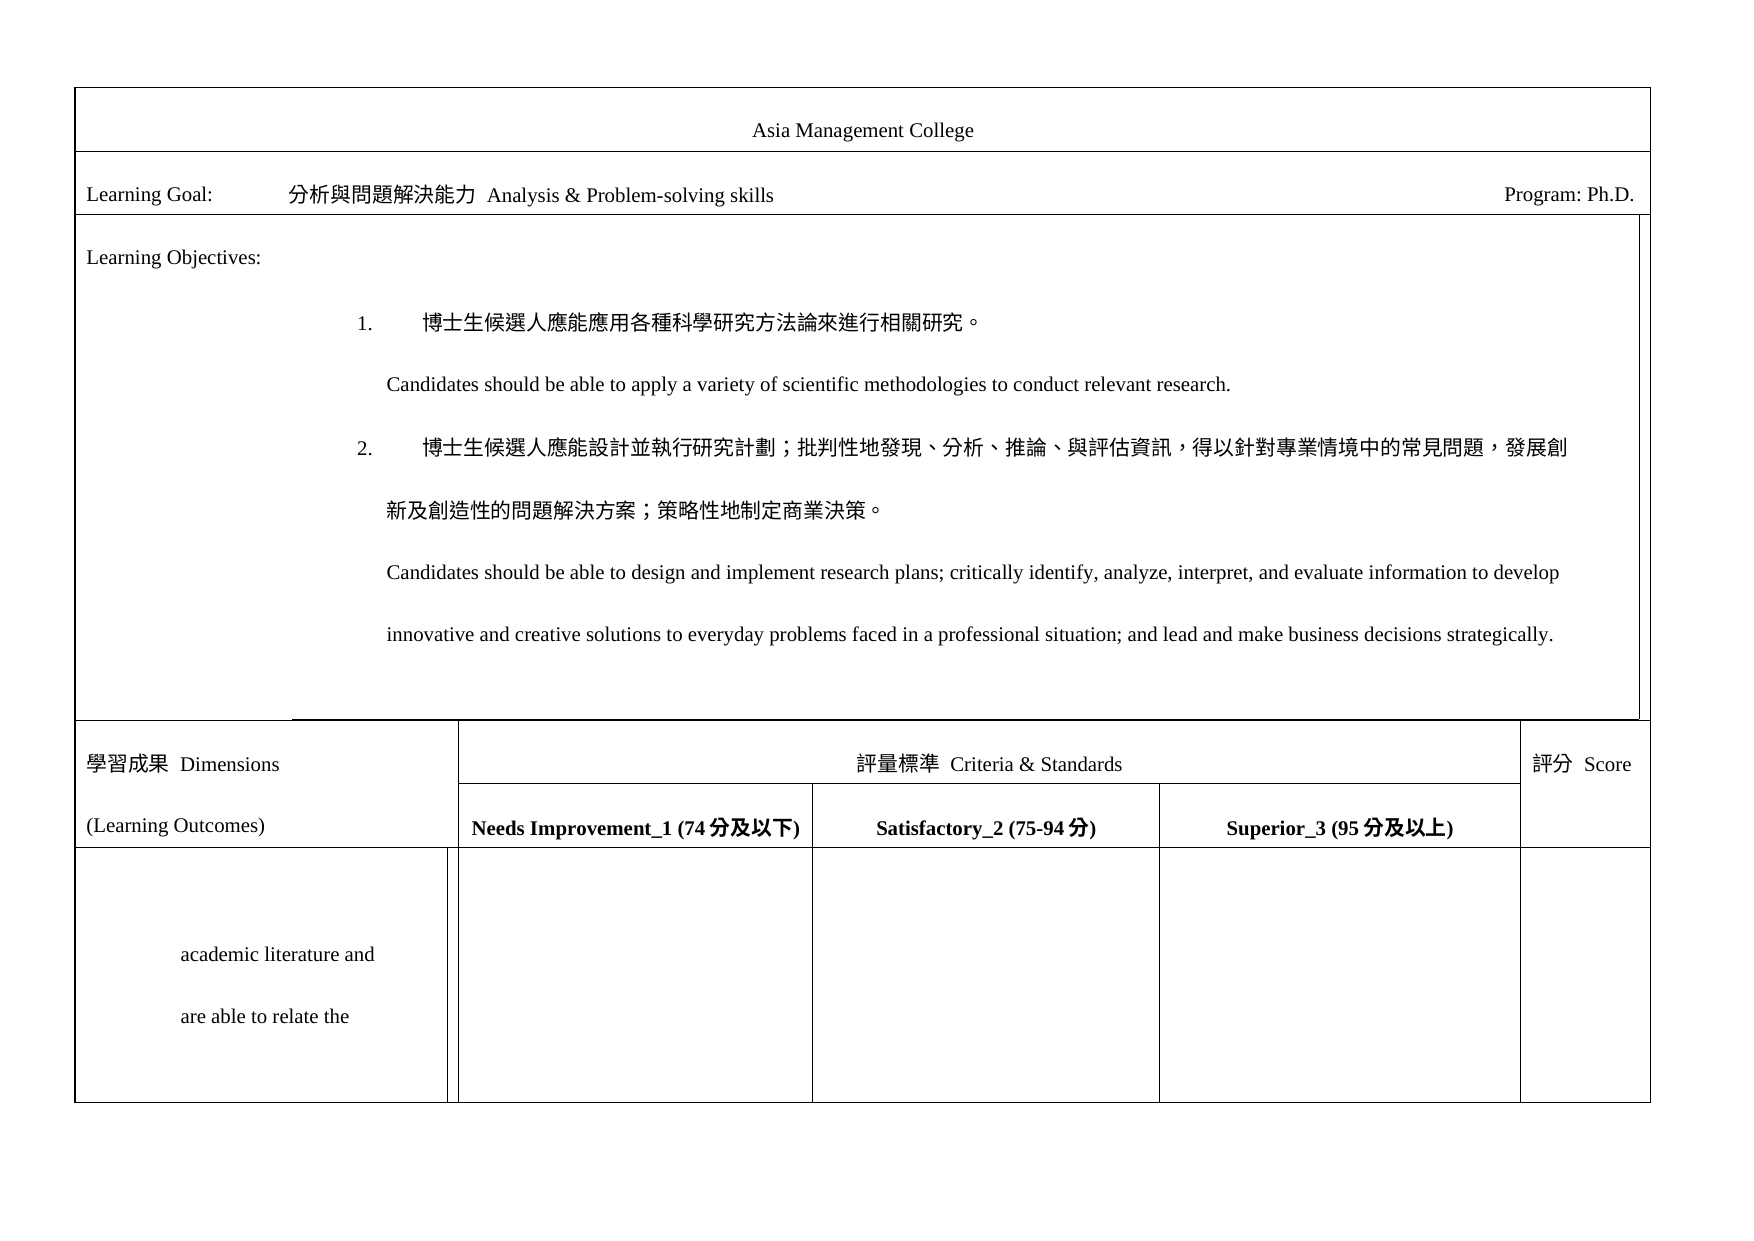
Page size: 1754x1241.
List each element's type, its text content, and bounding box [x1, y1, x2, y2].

table_cell [1521, 848, 1650, 1102]
table_header Asia Management College [76, 88, 1650, 151]
table_cell 學習成果 Dimensions (Learning Outcomes) [76, 721, 458, 847]
table_cell 評量標準 Criteria & Standards [459, 721, 1520, 783]
table_cell Learning Goal: [76, 152, 277, 214]
table_cell 分析與問題解決能力 Analysis & Problem-solving skills [278, 152, 1389, 214]
table_cell Satisfactory_2 (75-94分) [813, 784, 1159, 847]
table_cell [459, 848, 812, 1102]
table_cell Needs Improvement_1 (74分及以下) [459, 784, 812, 847]
table_cell Program: Ph.D. [1389, 152, 1650, 214]
table_cell [813, 848, 1159, 1102]
table_cell Superior_3 (95分及以上) [1160, 784, 1520, 847]
table_cell [1160, 848, 1520, 1102]
table_cell Learning Objectives: [76, 215, 277, 719]
table_cell 博士生候選人應能應用各種科學研究方法論來進行相關研究。 Candidates should be able to apply a variety of scientific methodologies to conduct relevant research. 博士生候選人應能設計並執行研究計劃；批判性地發現、分析、推論、與評估資訊，得以針對專業情境中的常見問題，發展創新及創造性的問題解決方案；策略性地制定商業決策。 Candidates should be able to design and implement research plans; critically identify, analyze, interpret, and evaluate information to develop innovative and creative solutions to everyday problems faced in a professional situation; and lead and make business decisions strategically. [278, 215, 1639, 719]
table_cell academic literature and are able to relate the [76, 848, 447, 1102]
table_cell 評分 Score [1521, 721, 1650, 847]
